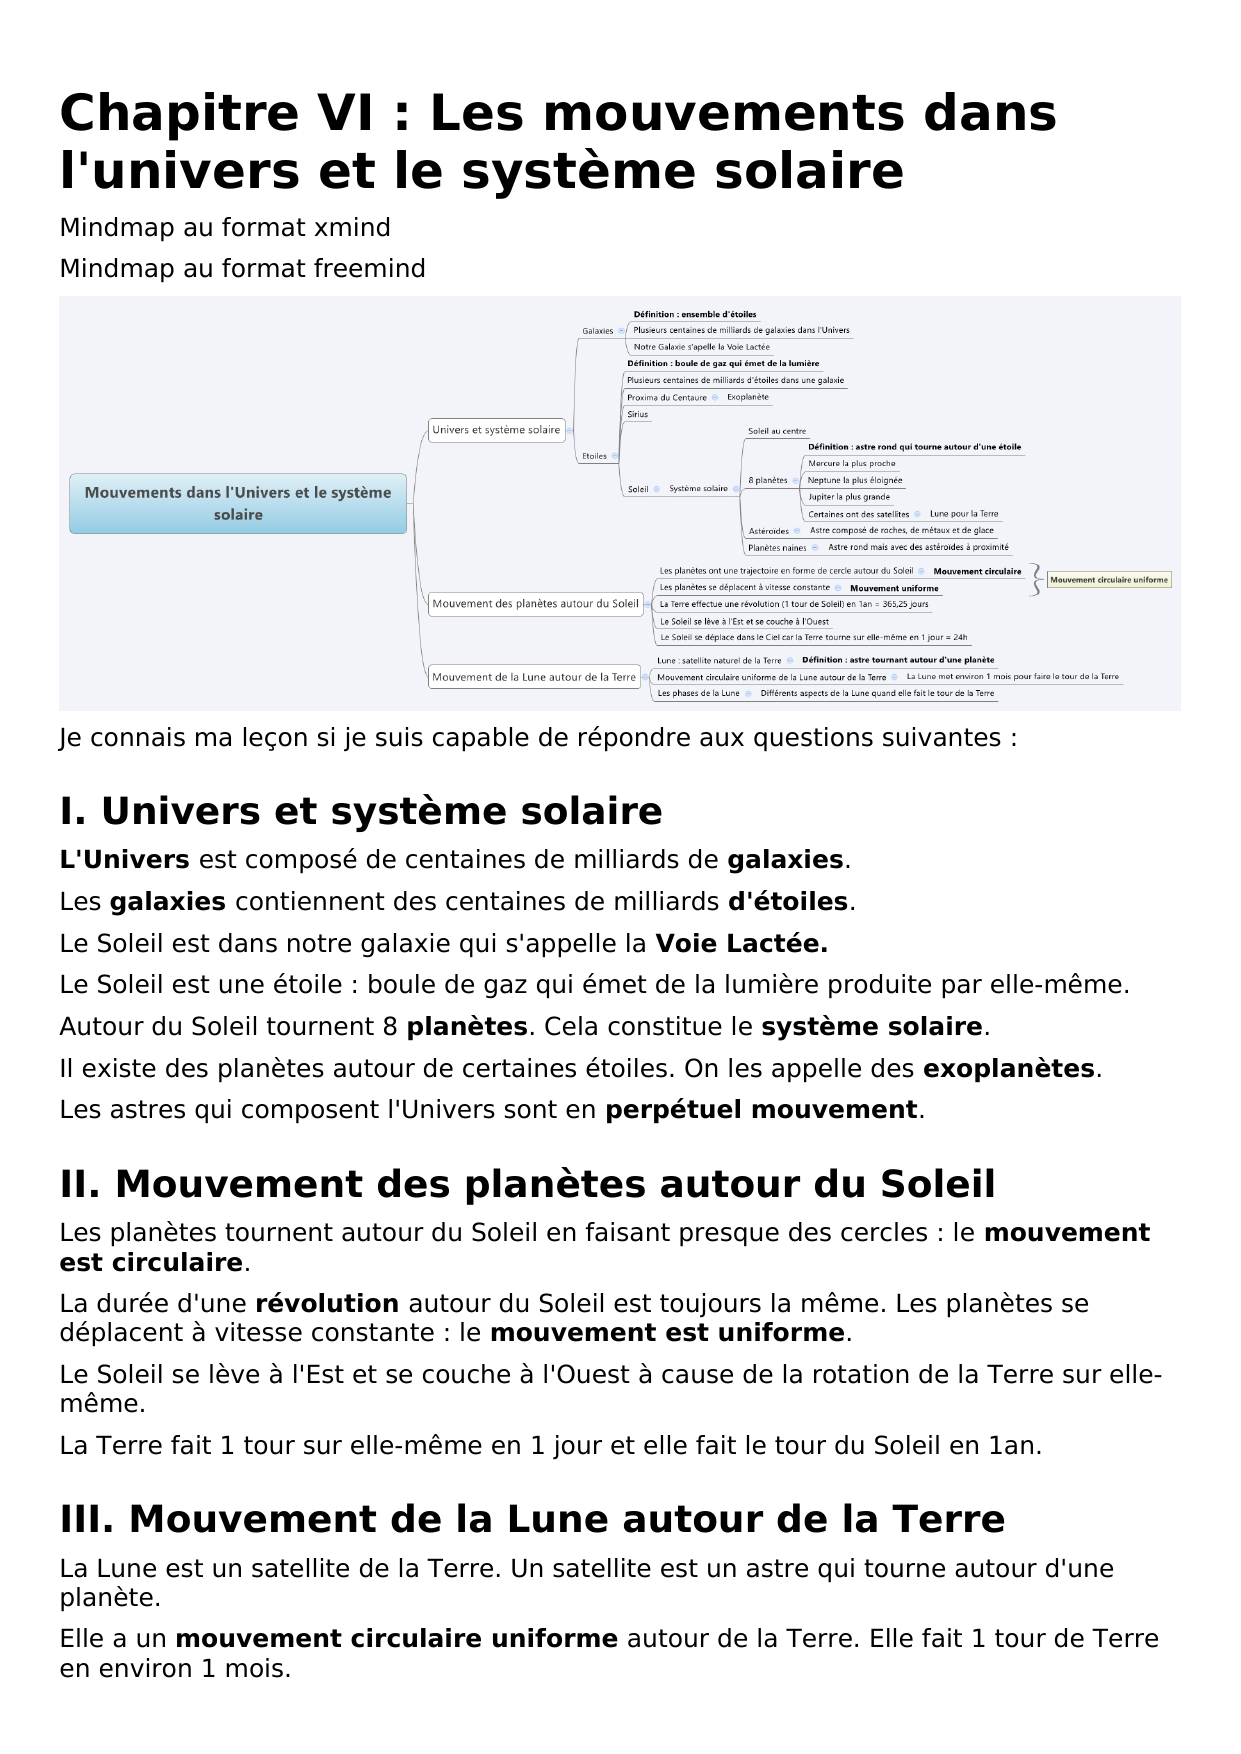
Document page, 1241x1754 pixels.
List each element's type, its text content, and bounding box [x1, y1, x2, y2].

subtitle II. Mouvement des planètes autour du Soleil [59, 1162, 1181, 1206]
text Autour du Soleil tournent 8 planètes. Cela constitue le système solaire. [59, 1012, 1181, 1042]
text La durée d'une révolution autour du Soleil est toujours la même. Les planètes se déplacent à vitesse constante : le mouvement est uniforme. [59, 1289, 1181, 1348]
text Les planètes tournent autour du Soleil en faisant presque des cercles : le mouvement est circulaire. [59, 1218, 1181, 1277]
text Les astres qui composent l'Univers sont en perpétuel mouvement. [59, 1096, 1181, 1125]
text Les galaxies contiennent des centaines de milliards d'étoiles. [59, 887, 1181, 917]
text Mindmap au format xmind [59, 213, 1181, 242]
text Il existe des planètes autour de certaines étoiles. On les appelle des exoplanètes. [59, 1054, 1181, 1083]
text Elle a un mouvement circulaire uniforme autour de la Terre. Elle fait 1 tour de Terre en environ 1 mois. [59, 1625, 1181, 1683]
text Le Soleil est une étoile : boule de gaz qui émet de la lumière produite par elle-même. [59, 971, 1181, 1000]
picture [59, 296, 1182, 711]
text La Lune est un satellite de la Terre. Un satellite est un astre qui tourne autour d'une planète. [59, 1554, 1181, 1612]
text Je connais ma leçon si je suis capable de répondre aux questions suivantes : [59, 723, 1181, 752]
text L'Univers est composé de centaines de milliards de galaxies. [59, 846, 1181, 875]
text Le Soleil est dans notre galaxie qui s'appelle la Voie Lactée. [59, 929, 1181, 958]
subtitle Chapitre VI : Les mouvements dans l'univers et le système solaire [59, 84, 1181, 201]
text Le Soleil se lève à l'Est et se couche à l'Ouest à cause de la rotation de la Terre sur elle-même. [59, 1360, 1181, 1418]
text La Terre fait 1 tour sur elle-même en 1 jour et elle fait le tour du Soleil en 1an. [59, 1431, 1181, 1460]
subtitle I. Univers et système solaire [59, 789, 1181, 833]
subtitle III. Mouvement de la Lune autour de la Terre [59, 1498, 1181, 1541]
text Mindmap au format freemind [59, 255, 1181, 284]
